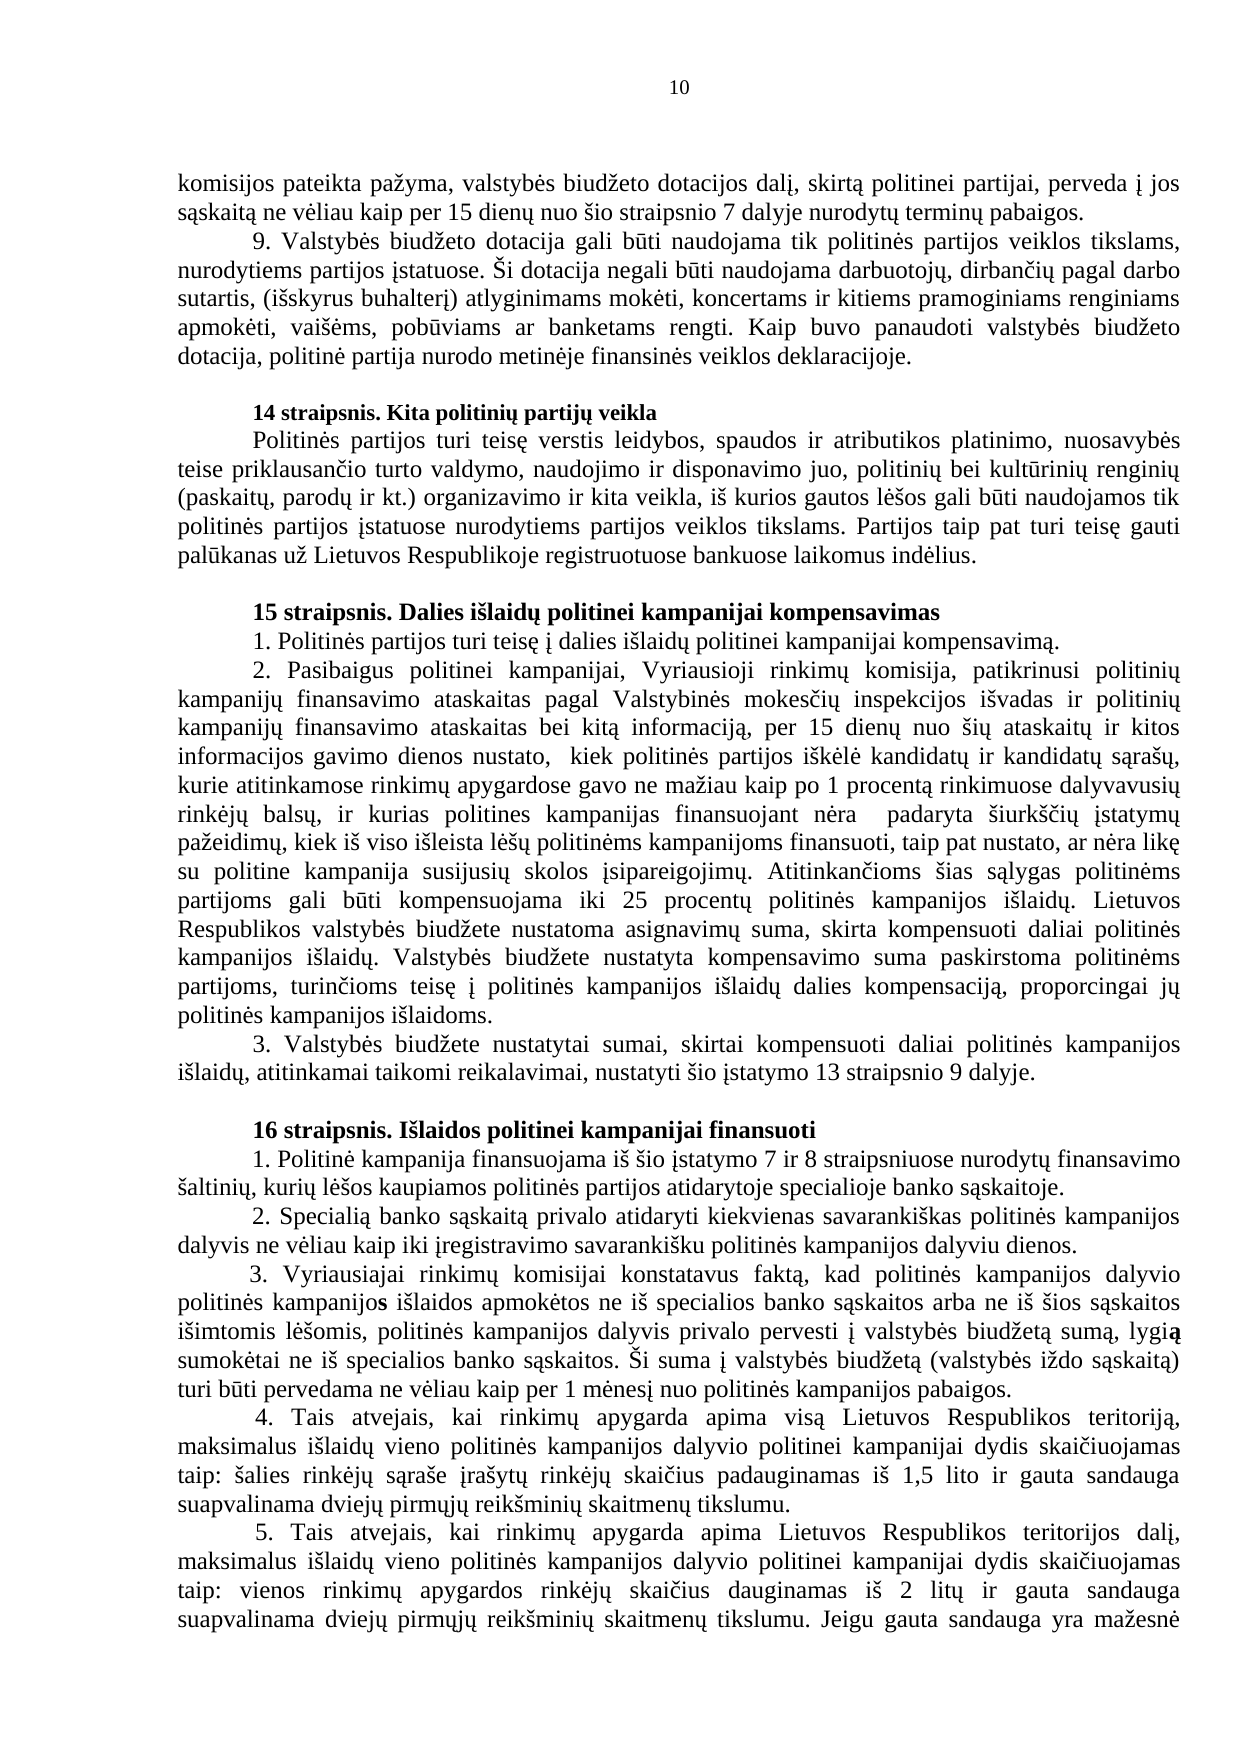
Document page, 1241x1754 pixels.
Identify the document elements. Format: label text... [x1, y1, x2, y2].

text 9. Valstybės biudžeto dotacija gali būti naudojama tik politinės partijos veiklos tikslams, nurodytiems partijos įstatuose. Ši dotacija negali būti naudojama darbuotojų, dirbančių pagal darbo sutartis, (išskyrus buhalterį) atlyginimams mokėti, koncertams ir kitiems pramoginiams renginiams apmokėti, vaišėms, pobūviams ar banketams rengti. Kaip buvo panaudoti valstybės biudžeto dotacija, politinė partija nurodo metinėje finansinės veiklos deklaracijoje. [177, 226, 1181, 370]
text 4. Tais atvejais, kai rinkimų apygarda apima visą Lietuvos Respublikos teritoriją, maksimalus išlaidų vieno politinės kampanijos dalyvio politinei kampanijai dydis skaičiuojamas taip: šalies rinkėjų sąraše įrašytų rinkėjų skaičius padauginamas iš 1,5 lito ir gauta sandauga suapvalinama dviejų pirmųjų reikšminių skaitmenų tikslumu. [177, 1402, 1181, 1517]
text Politinės partijos turi teisę verstis leidybos, spaudos ir atributikos platinimo, nuosavybės teise priklausančio turto valdymo, naudojimo ir disponavimo juo, politinių bei kultūrinių renginių (paskaitų, parodų ir kt.) organizavimo ir kita veikla, iš kurios gautos lėšos gali būti naudojamos tik politinės partijos įstatuose nurodytiems partijos veiklos tikslams. Partijos taip pat turi teisę gauti palūkanas už Lietuvos Respublikoje registruotuose bankuose laikomus indėlius. [177, 425, 1181, 569]
text 1. Politinė kampanija finansuojama iš šio įstatymo 7 ir 8 straipsniuose nurodytų finansavimo šaltinių, kurių lėšos kaupiamos politinės partijos atidarytoje specialioje banko sąskaitoje. [177, 1144, 1181, 1201]
text komisijos pateikta pažyma, valstybės biudžeto dotacijos dalį, skirtą politinei partijai, perveda į jos sąskaitą ne vėliau kaip per 15 dienų nuo šio straipsnio 7 dalyje nurodytų terminų pabaigos. [177, 168, 1181, 226]
text 15 straipsnis. Dalies išlaidų politinei kampanijai kompensavimas [177, 597, 1181, 626]
text 14 straipsnis. Kita politinių partijų veikla [177, 398, 1181, 425]
text 3. Vyriausiajai rinkimų komisijai konstatavus faktą, kad politinės kampanijos dalyvio politinės kampanijos išlaidos apmokėtos ne iš specialios banko sąskaitos arba ne iš šios sąskaitos išimtomis lėšomis, politinės kampanijos dalyvis privalo pervesti į valstybės biudžetą sumą, lygią sumokėtai ne iš specialios banko sąskaitos. Ši suma į valstybės biudžetą (valstybės iždo sąskaitą) turi būti pervedama ne vėliau kaip per 1 mėnesį nuo politinės kampanijos pabaigos. [177, 1259, 1181, 1402]
text 2. Specialią banko sąskaitą privalo atidaryti kiekvienas savarankiškas politinės kampanijos dalyvis ne vėliau kaip iki įregistravimo savarankišku politinės kampanijos dalyviu dienos. [177, 1201, 1181, 1259]
text 2. Pasibaigus politinei kampanijai, Vyriausioji rinkimų komisija, patikrinusi politinių kampanijų finansavimo ataskaitas pagal Valstybinės mokesčių inspekcijos išvadas ir politinių kampanijų finansavimo ataskaitas bei kitą informaciją, per 15 dienų nuo šių ataskaitų ir kitos informacijos gavimo dienos nustato, kiek politinės partijos iškėlė kandidatų ir kandidatų sąrašų, kurie atitinkamose rinkimų apygardose gavo ne mažiau kaip po 1 procentą rinkimuose dalyvavusių rinkėjų balsų, ir kurias politines kampanijas finansuojant nėra padaryta šiurkščių įstatymų pažeidimų, kiek iš viso išleista lėšų politinėms kampanijoms finansuoti, taip pat nustato, ar nėra likę su politine kampanija susijusių skolos įsipareigojimų. Atitinkančioms šias sąlygas politinėms partijoms gali būti kompensuojama iki 25 procentų politinės kampanijos išlaidų. Lietuvos Respublikos valstybės biudžete nustatoma asignavimų suma, skirta kompensuoti daliai politinės kampanijos išlaidų. Valstybės biudžete nustatyta kompensavimo suma paskirstoma politinėms partijoms, turinčioms teisę į politinės kampanijos išlaidų dalies kompensaciją, proporcingai jų politinės kampanijos išlaidoms. [177, 655, 1181, 1029]
text 1. Politinės partijos turi teisę į dalies išlaidų politinei kampanijai kompensavimą. [177, 626, 1181, 655]
text 16 straipsnis. Išlaidos politinei kampanijai finansuoti [177, 1115, 1181, 1144]
text 3. Valstybės biudžete nustatytai sumai, skirtai kompensuoti daliai politinės kampanijos išlaidų, atitinkamai taikomi reikalavimai, nustatyti šio įstatymo 13 straipsnio 9 dalyje. [177, 1029, 1181, 1086]
text 5. Tais atvejais, kai rinkimų apygarda apima Lietuvos Respublikos teritorijos dalį, maksimalus išlaidų vieno politinės kampanijos dalyvio politinei kampanijai dydis skaičiuojamas taip: vienos rinkimų apygardos rinkėjų skaičius dauginamas iš 2 litų ir gauta sandauga suapvalinama dviejų pirmųjų reikšminių skaitmenų tikslumu. Jeigu gauta sandauga yra mažesnė [177, 1517, 1181, 1632]
